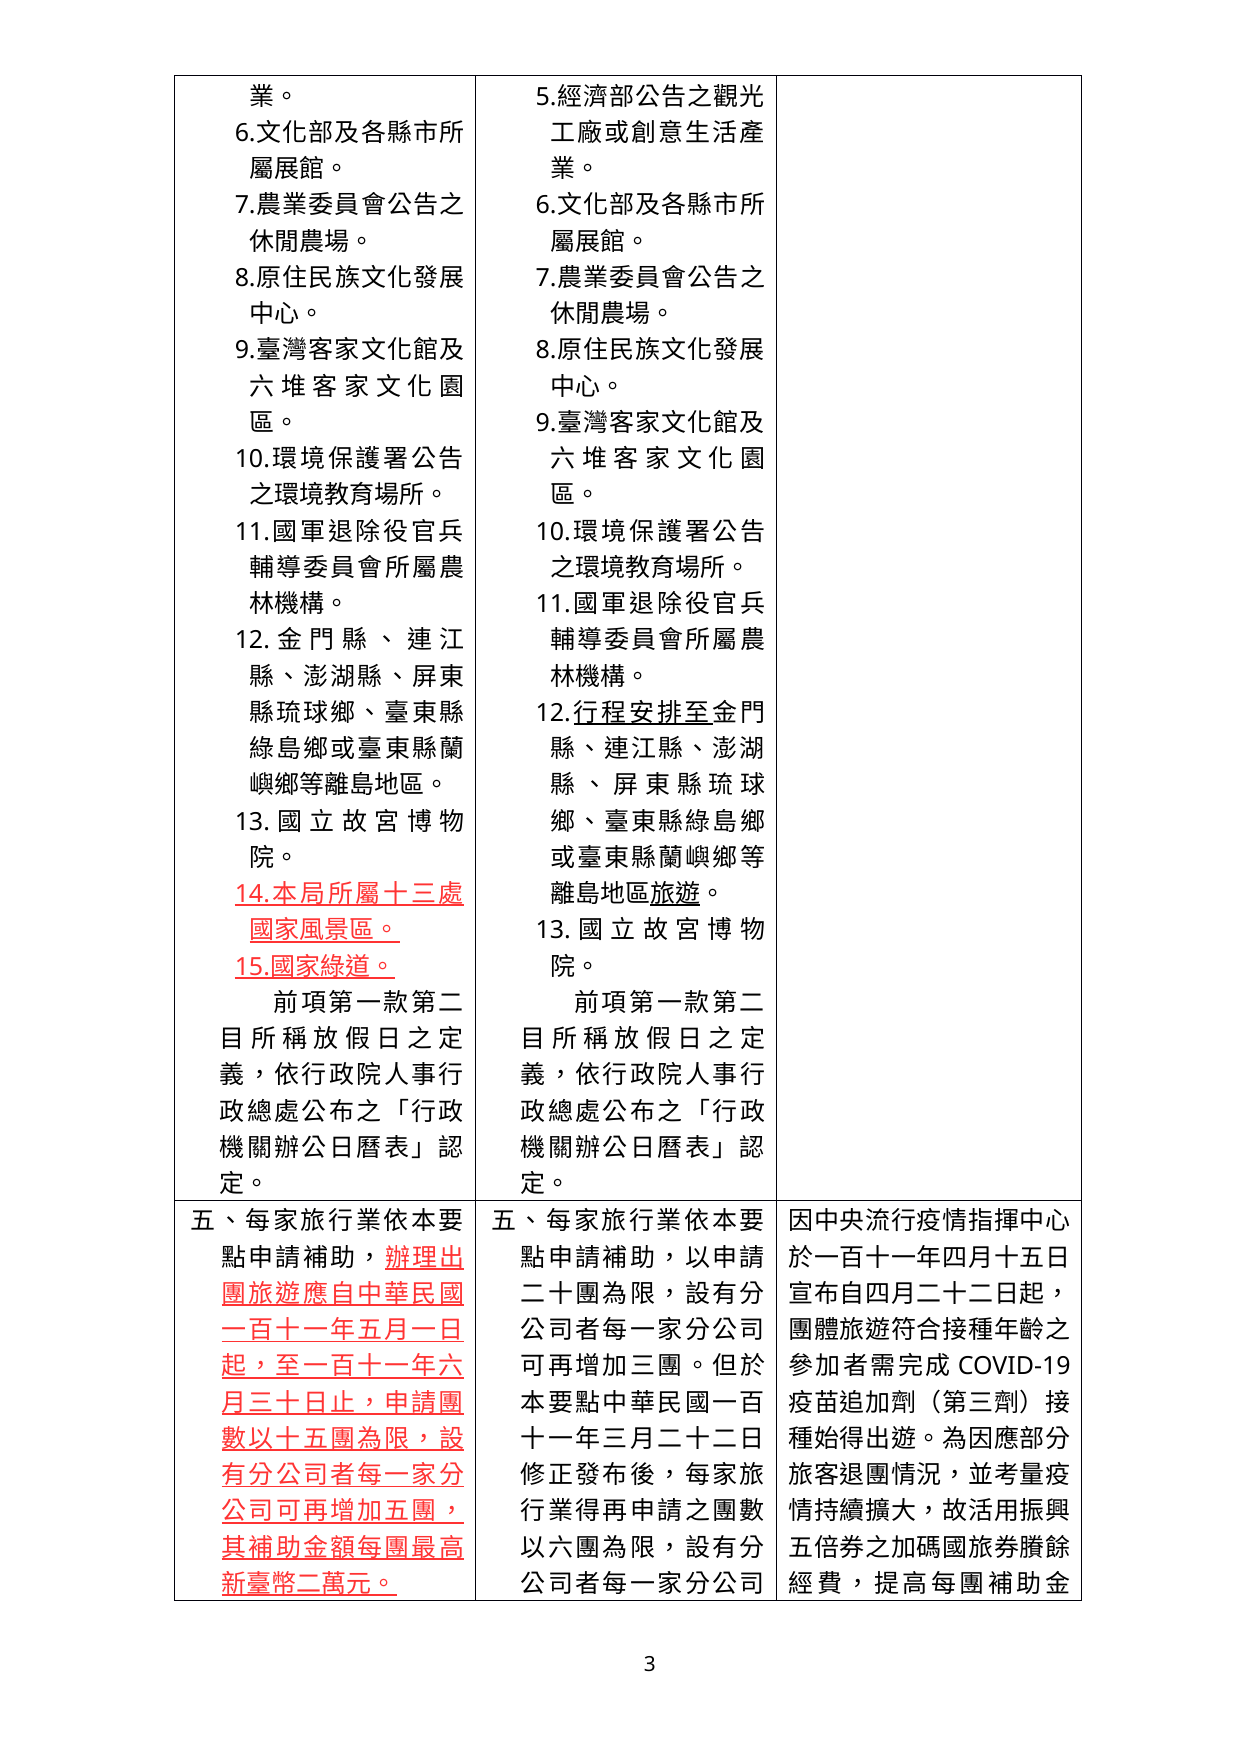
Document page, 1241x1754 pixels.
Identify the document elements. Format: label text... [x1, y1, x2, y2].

table_cell 五、每家旅行業依本要點申請補助，以申請二十團為限，設有分公司者每一家分公司可再增加三團。但於本要點中華民國一百十一年三月二十二日修正發布後，每家旅行業得再申請之團數以六團為限，設有分公司者每一家分公司 [476, 1201, 776, 1599]
table_cell 五、每家旅行業依本要點申請補助，辦理出團旅遊應自中華民國一百十一年五月一日起，至一百十一年六月三十日止，申請團數以十五團為限，設有分公司者每一家分公司可再增加五團，其補助金額每團最高新臺幣二萬元。 [175, 1201, 475, 1599]
table_cell 業。 6.文化部及各縣市所屬展館。 7.農業委員會公告之休閒農場。 8.原住民族文化發展中心。 9.臺灣客家文化館及六堆客家文化園區。 10.環境保護署公告之環境教育場所。 11.國軍退除役官兵輔導委員會所屬農林機構。 12.金門縣、連江縣、澎湖縣、屏東縣琉球鄉、臺東縣綠島鄉或臺東縣蘭嶼鄉等離島地區。 13.國立故宮博物院。 14.本局所屬十三處國家風景區。 15.國家綠道。 前項第一款第二目所稱放假日之定義，依行政院人事行政總處公布之「行政機關辦公日曆表」認定。 [175, 76, 475, 1200]
table_cell 因中央流行疫情指揮中心於一百十一年四月十五日宣布自四月二十二日起，團體旅遊符合接種年齡之參加者需完成COVID-19 疫苗追加劑（第三劑）接種始得出遊。為因應部分旅客退團情況，並考量疫情持續擴大，故活用振興五倍券之加碼國旅券賸餘經費，提高每團補助金 [777, 1201, 1081, 1599]
table_cell 5.經濟部公告之觀光工廠或創意生活產業。 6.文化部及各縣市所屬展館。 7.農業委員會公告之休閒農場。 8.原住民族文化發展中心。 9.臺灣客家文化館及六堆客家文化園區。 10.環境保護署公告之環境教育場所。 11.國軍退除役官兵輔導委員會所屬農林機構。 12.行程安排至金門縣、連江縣、澎湖縣、屏東縣琉球鄉、臺東縣綠島鄉或臺東縣蘭嶼鄉等離島地區旅遊。 13.國立故宮博物院。 前項第一款第二目所稱放假日之定義，依行政院人事行政總處公布之「行政機關辦公日曆表」認定。 [476, 76, 776, 1200]
table_cell [777, 76, 1081, 1200]
